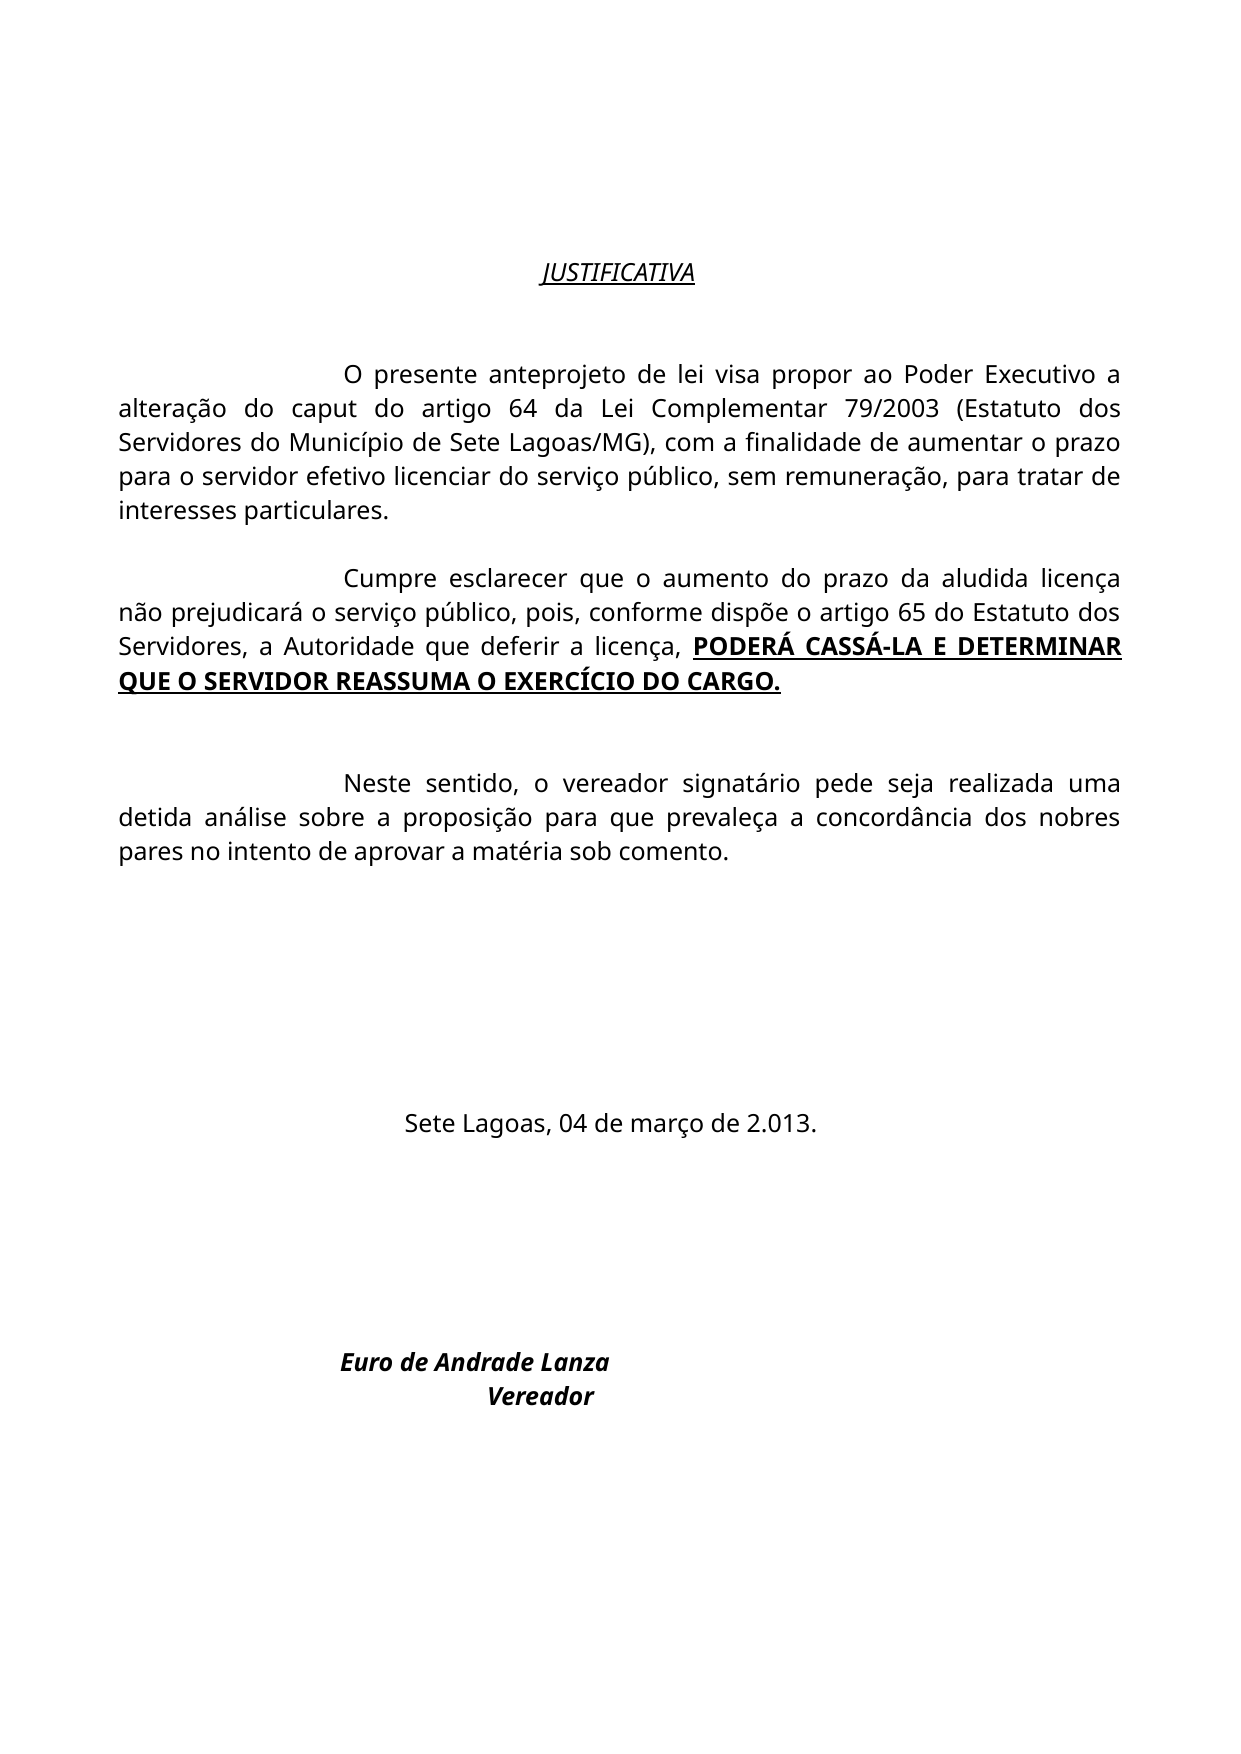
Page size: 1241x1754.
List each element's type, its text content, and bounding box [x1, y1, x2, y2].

text Cumpre esclarecer que o aumento do prazo da aludida licença não prejudicará o serviço público, pois, conforme dispõe o artigo 65 do Estatuto dos Servidores, a Autoridade que deferir a licença, PODERÁ CASSÁ-LA E DETERMINAR QUE O SERVIDOR REASSUMA O EXERCÍCIO DO CARGO. [118, 561, 1122, 697]
text Euro de Andrade Lanza [118, 1344, 1122, 1378]
text JUSTIFICATIVA [118, 254, 1122, 288]
text Sete Lagoas, 04 de março de 2.013. [118, 1106, 1122, 1140]
text Vereador [413, 1378, 1122, 1412]
text Neste sentido, o vereador signatário pede seja realizada uma detida análise sobre a proposição para que prevaleça a concordância dos nobres pares no intento de aprovar a matéria sob comento. [118, 765, 1122, 867]
text O presente anteprojeto de lei visa propor ao Poder Executivo a alteração do caput do artigo 64 da Lei Complementar 79/2003 (Estatuto dos Servidores do Município de Sete Lagoas/MG), com a finalidade de aumentar o prazo para o servidor efetivo licenciar do serviço público, sem remuneração, para tratar de interesses particulares. [118, 357, 1122, 527]
